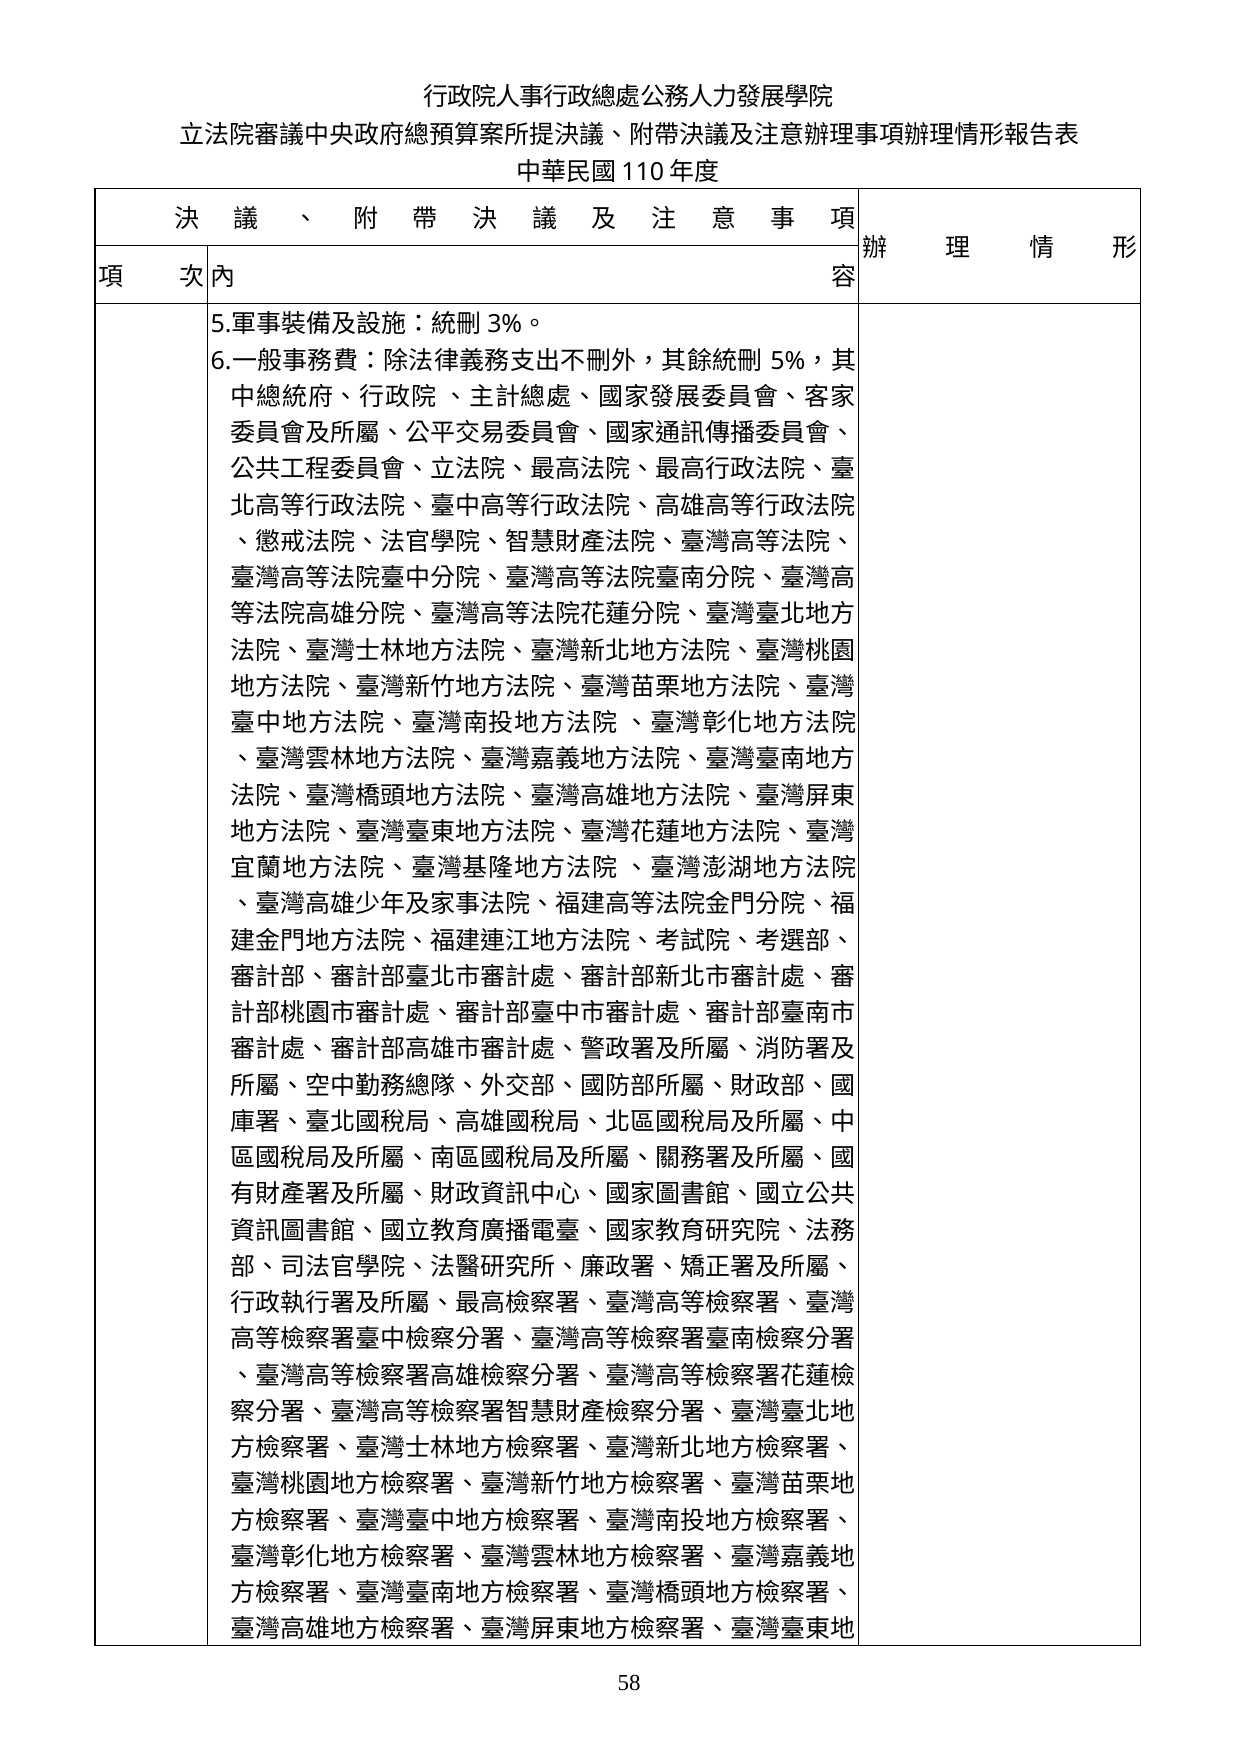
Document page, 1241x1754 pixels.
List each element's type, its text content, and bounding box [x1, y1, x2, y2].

table_cell 內容 [208, 246, 858, 303]
table_cell [859, 304, 1140, 1645]
table_header 決議、附帶決議及注意事項 [96, 189, 858, 245]
table_cell 5.軍事裝備及設施：統刪 3%。 6.一般事務費：除法律義務支出不刪外，其餘統刪 5%，其中總統府、行政院 、主計總處、國家發展委員會、客家委員會及所屬、公平交易委員會、國家通訊傳播委員會、公共工程委員會、立法院、最高法院、最高行政法院、臺北高等行政法院、臺中高等行政法院、高雄高等行政法院、懲戒法院、法官學院、智慧財產法院、臺灣高等法院、臺灣高等法院臺中分院、臺灣高等法院臺南分院、臺灣高等法院高雄分院、臺灣高等法院花蓮分院、臺灣臺北地方法院、臺灣士林地方法院、臺灣新北地方法院、臺灣桃園地方法院、臺灣新竹地方法院、臺灣苗栗地方法院、臺灣臺中地方法院、臺灣南投地方法院 、臺灣彰化地方法院、臺灣雲林地方法院、臺灣嘉義地方法院、臺灣臺南地方法院、臺灣橋頭地方法院、臺灣高雄地方法院、臺灣屏東地方法院、臺灣臺東地方法院、臺灣花蓮地方法院、臺灣宜蘭地方法院、臺灣基隆地方法院 、臺灣澎湖地方法院、臺灣高雄少年及家事法院、福建高等法院金門分院、福建金門地方法院、福建連江地方法院、考試院、考選部、審計部、審計部臺北市審計處、審計部新北市審計處、審計部桃園市審計處、審計部臺中市審計處、審計部臺南市審計處、審計部高雄市審計處、警政署及所屬、消防署及所屬、空中勤務總隊、外交部、國防部所屬、財政部、國庫署、臺北國稅局、高雄國稅局、北區國稅局及所屬、中區國稅局及所屬、南區國稅局及所屬、關務署及所屬、國有財產署及所屬、財政資訊中心、國家圖書館、國立公共資訊圖書館、國立教育廣播電臺、國家教育研究院、法務部、司法官學院、法醫研究所、廉政署、矯正署及所屬、行政執行署及所屬、最高檢察署、臺灣高等檢察署、臺灣高等檢察署臺中檢察分署、臺灣高等檢察署臺南檢察分署、臺灣高等檢察署高雄檢察分署、臺灣高等檢察署花蓮檢察分署、臺灣高等檢察署智慧財產檢察分署、臺灣臺北地方檢察署、臺灣士林地方檢察署、臺灣新北地方檢察署、臺灣桃園地方檢察署、臺灣新竹地方檢察署、臺灣苗栗地方檢察署、臺灣臺中地方檢察署、臺灣南投地方檢察署、臺灣彰化地方檢察署、臺灣雲林地方檢察署、臺灣嘉義地方檢察署、臺灣臺南地方檢察署、臺灣橋頭地方檢察署、臺灣高雄地方檢察署、臺灣屏東地方檢察署、臺灣臺東地 [208, 304, 858, 1645]
table_cell 項次 [96, 246, 207, 303]
table_header 辦理情形 [859, 189, 1140, 303]
table_cell [96, 304, 207, 1645]
